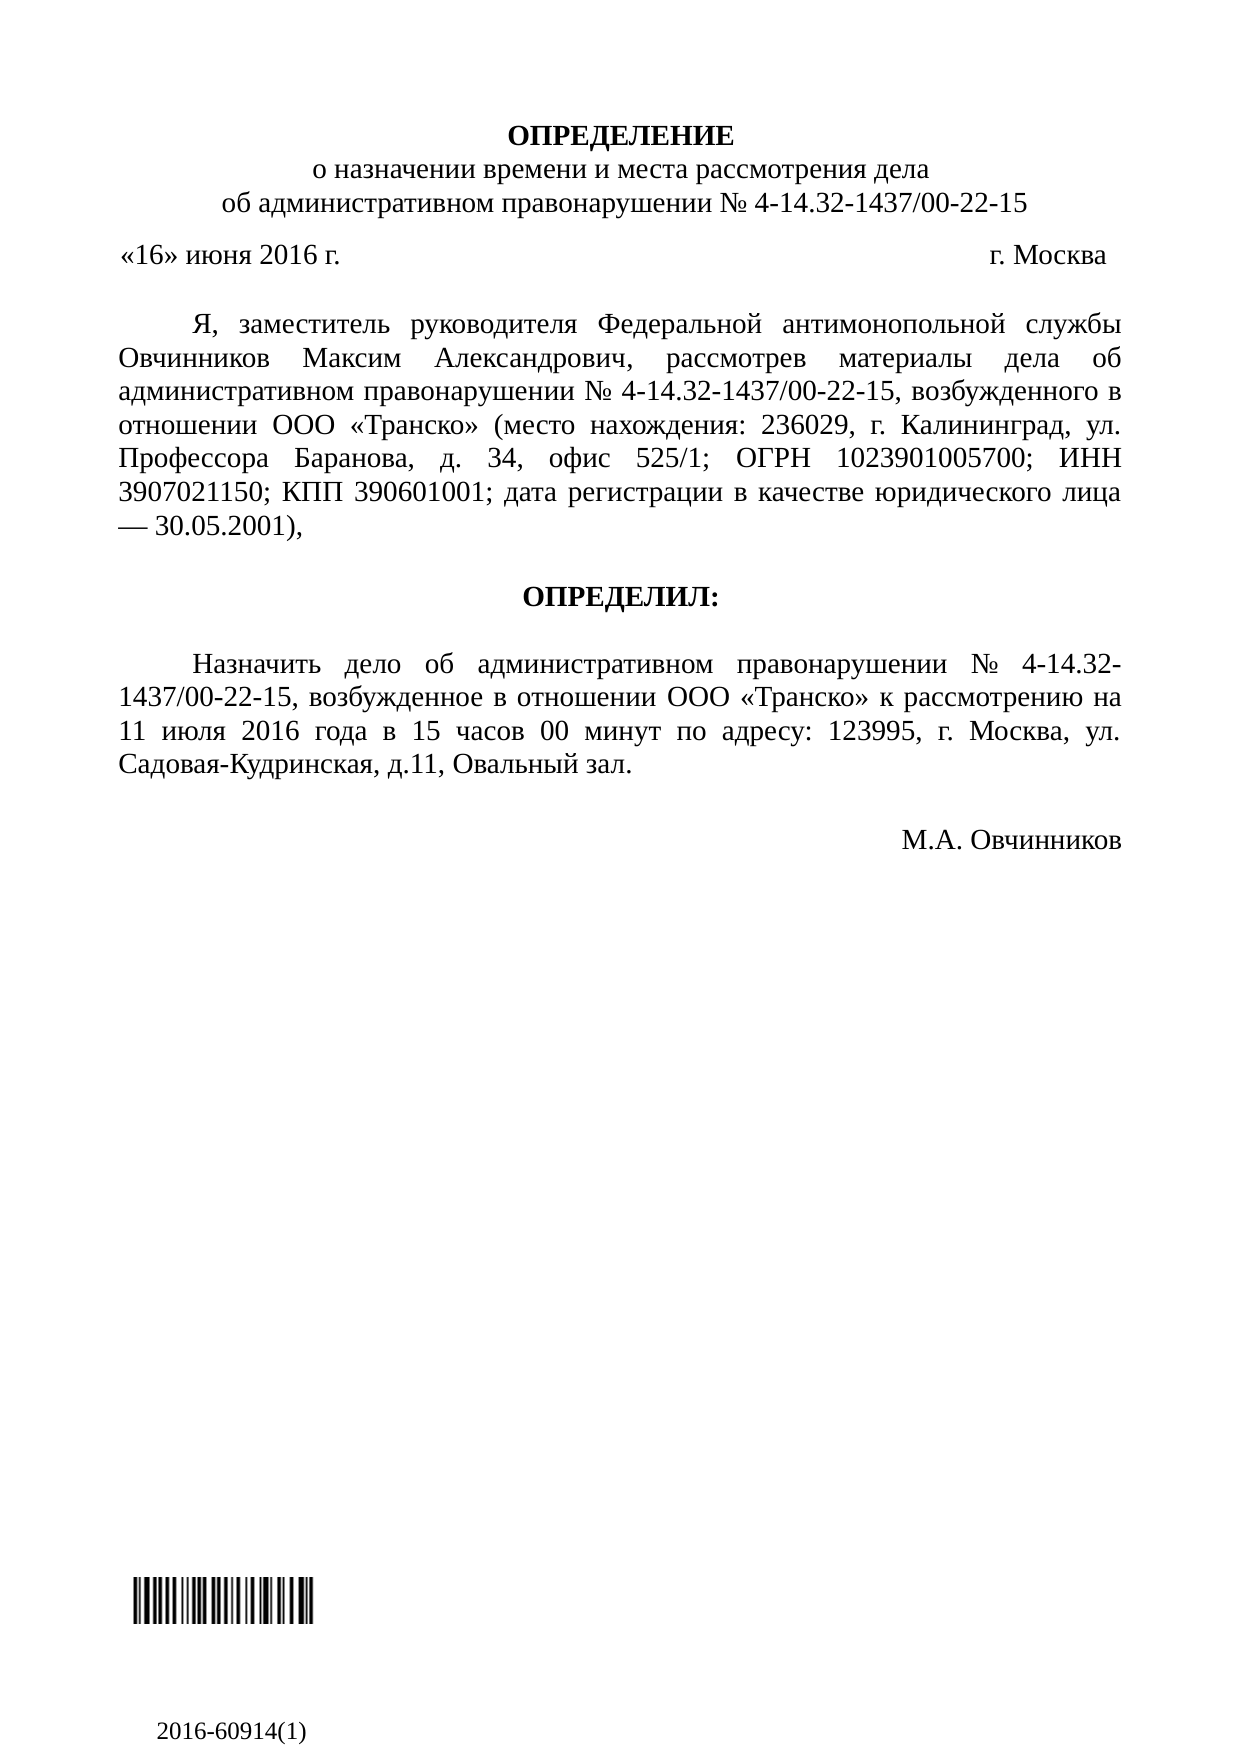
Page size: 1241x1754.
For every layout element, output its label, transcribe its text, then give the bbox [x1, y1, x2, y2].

text об административном правонарушении № 4-14.32-1437/00-22-15 [120, 185, 1122, 219]
text Я, заместитель руководителя Федеральной антимонопольной службы Овчинников Максим Александрович, рассмотрев материалы дела об административном правонарушении № 4-14.32-1437/00-22-15, возбужденного в отношении ООО «Транско» (место нахождения: 236029, г. Калининград, ул. Профессора Баранова, д. 34, офис 525/1; ОГРН 1023901005700; ИНН 3907021150; КПП 390601001; дата регистрации в качестве юридического лица — 30.05.2001), [118, 306, 1122, 541]
text ОПРЕДЕЛЕНИЕ [120, 118, 1122, 152]
text о назначении времени и места рассмотрения дела [120, 152, 1122, 185]
text «16» июня 2016 г. г. Москва [120, 236, 1122, 271]
text М.А. Овчинников [118, 818, 1122, 856]
picture [118, 1577, 331, 1624]
text ОПРЕДЕЛИЛ: [118, 579, 1122, 612]
text Назначить дело об административном правонарушении № 4-14.32-1437/00-22-15, возбужденное в отношении ООО «Транско» к рассмотрению на 11 июля 2016 года в 15 часов 00 минут по адресу: 123995, г. Москва, ул. Садовая-Кудринская, д.11, Овальный зал. [118, 646, 1122, 780]
